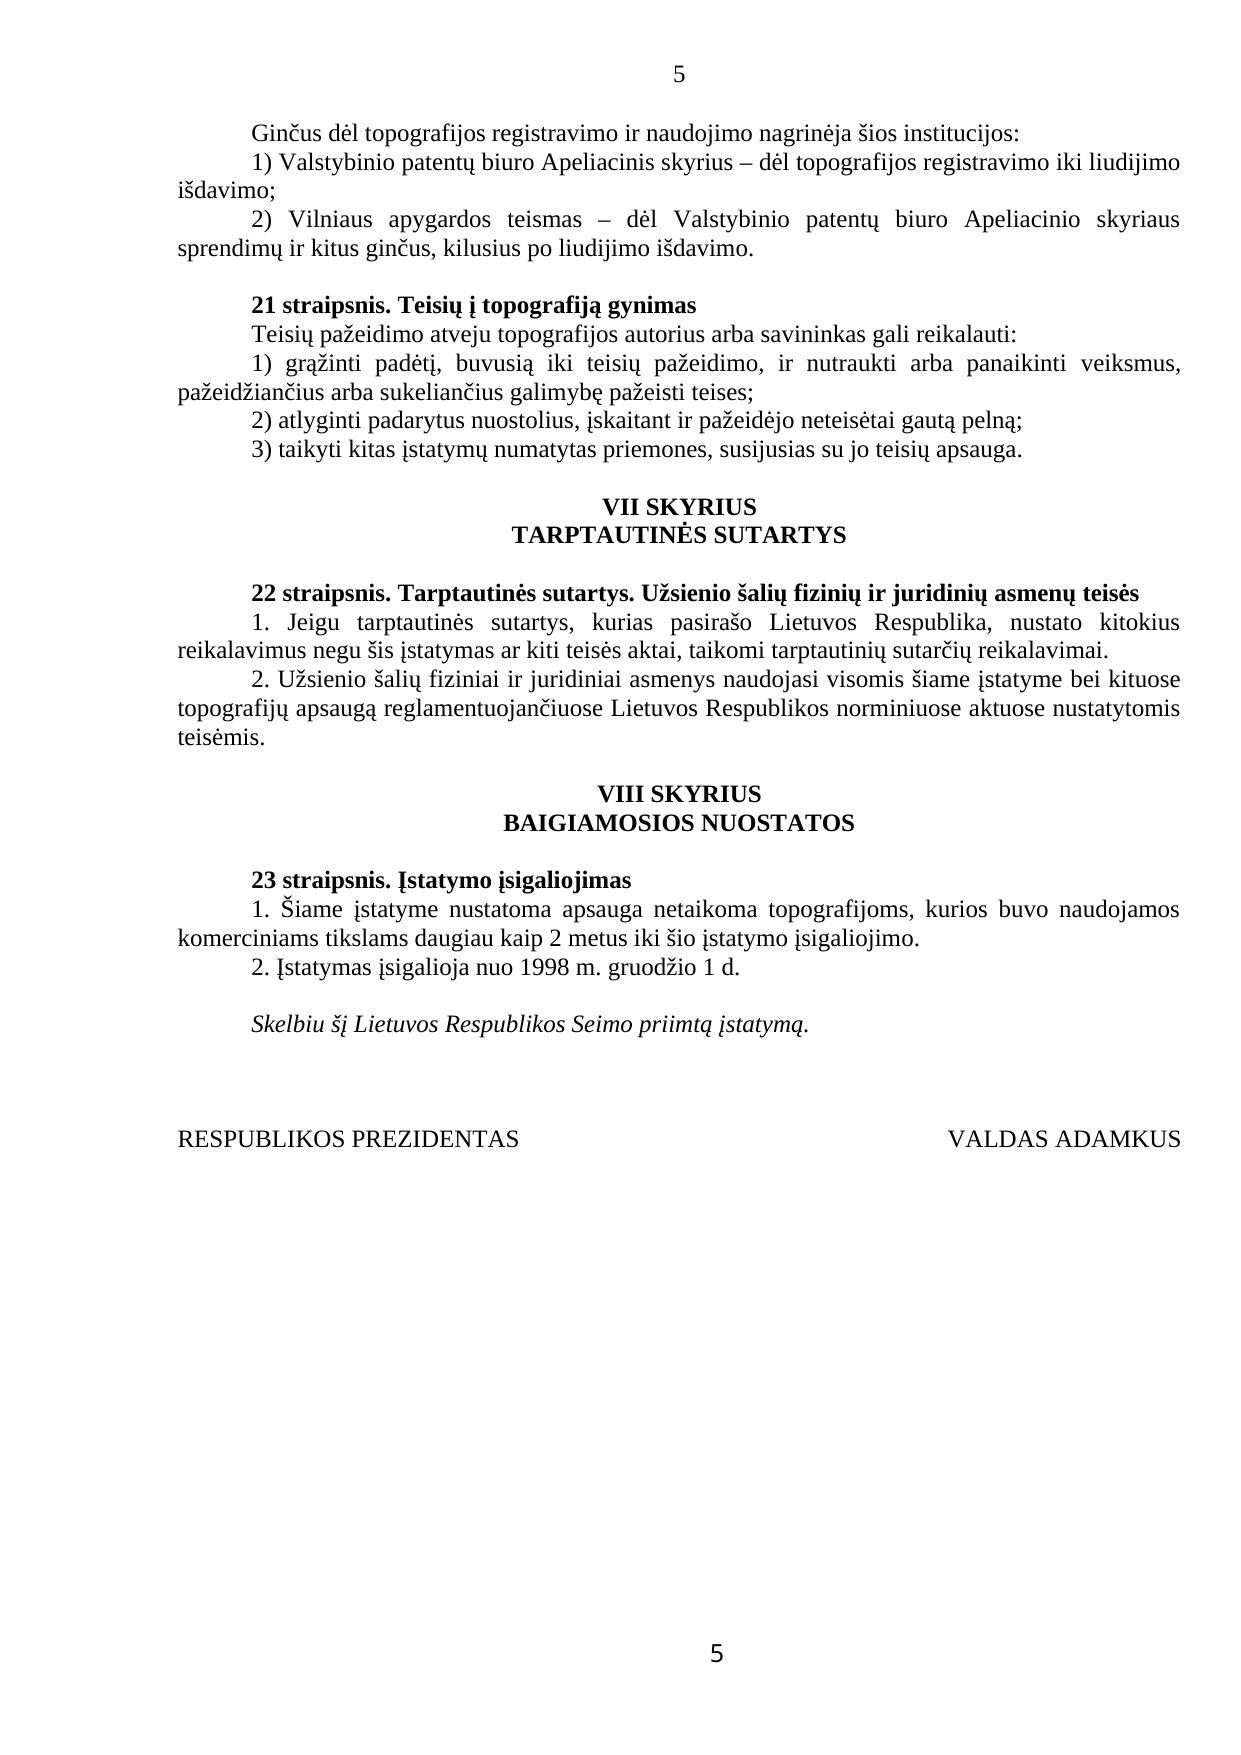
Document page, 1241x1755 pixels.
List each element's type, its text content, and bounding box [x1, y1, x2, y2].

text RESPUBLIKOS PREZIDENTAS VALDAS ADAMKUS [177, 1124, 1181, 1153]
text Ginčus dėl topografijos registravimo ir naudojimo nagrinėja šios institucijos: [177, 118, 1181, 147]
text Skelbiu šį Lietuvos Respublikos Seimo priimtą įstatymą. [177, 1009, 1181, 1038]
text 22 straipsnis. Tarptautinės sutartys. Užsienio šalių fizinių ir juridinių asmenų teisės [251, 578, 1181, 607]
text VII SKYRIUS [177, 492, 1181, 521]
text 2. Užsienio šalių fiziniai ir juridiniai asmenys naudojasi visomis šiame įstatyme bei kituose topografijų apsaugą reglamentuojančiuose Lietuvos Respublikos norminiuose aktuose nustatytomis teisėmis. [177, 664, 1181, 751]
text Teisių pažeidimo atveju topografijos autorius arba savininkas gali reikalauti: [177, 319, 1181, 348]
text TARPTAUTINĖS SUTARTYS [177, 521, 1181, 549]
text 2. Įstatymas įsigalioja nuo 1998 m. gruodžio 1 d. [177, 952, 1181, 981]
text BAIGIAMOSIOS NUOSTATOS [177, 808, 1181, 837]
text 2) Vilniaus apygardos teismas – dėl Valstybinio patentų biuro Apeliacinio skyriaus sprendimų ir kitus ginčus, kilusius po liudijimo išdavimo. [177, 204, 1181, 262]
text 1. Jeigu tarptautinės sutartys, kurias pasirašo Lietuvos Respublika, nustato kitokius reikalavimus negu šis įstatymas ar kiti teisės aktai, taikomi tarptautinių sutarčių reikalavimai. [177, 607, 1181, 664]
text 1. Šiame įstatyme nustatoma apsauga netaikoma topografijoms, kurios buvo naudojamos komerciniams tikslams daugiau kaip 2 metus iki šio įstatymo įsigaliojimo. [177, 894, 1181, 952]
text 1) grąžinti padėtį, buvusią iki teisių pažeidimo, ir nutraukti arba panaikinti veiksmus, pažeidžiančius arba sukeliančius galimybę pažeisti teises; [177, 348, 1181, 406]
text 1) Valstybinio patentų biuro Apeliacinis skyrius – dėl topografijos registravimo iki liudijimo išdavimo; [177, 147, 1181, 204]
text 21 straipsnis. Teisių į topografiją gynimas [177, 291, 1181, 319]
text 3) taikyti kitas įstatymų numatytas priemones, susijusias su jo teisių apsauga. [177, 434, 1181, 463]
text 23 straipsnis. Įstatymo įsigaliojimas [177, 866, 1181, 894]
text VIII SKYRIUS [177, 779, 1181, 808]
text 2) atlyginti padarytus nuostolius, įskaitant ir pažeidėjo neteisėtai gautą pelną; [177, 406, 1181, 434]
